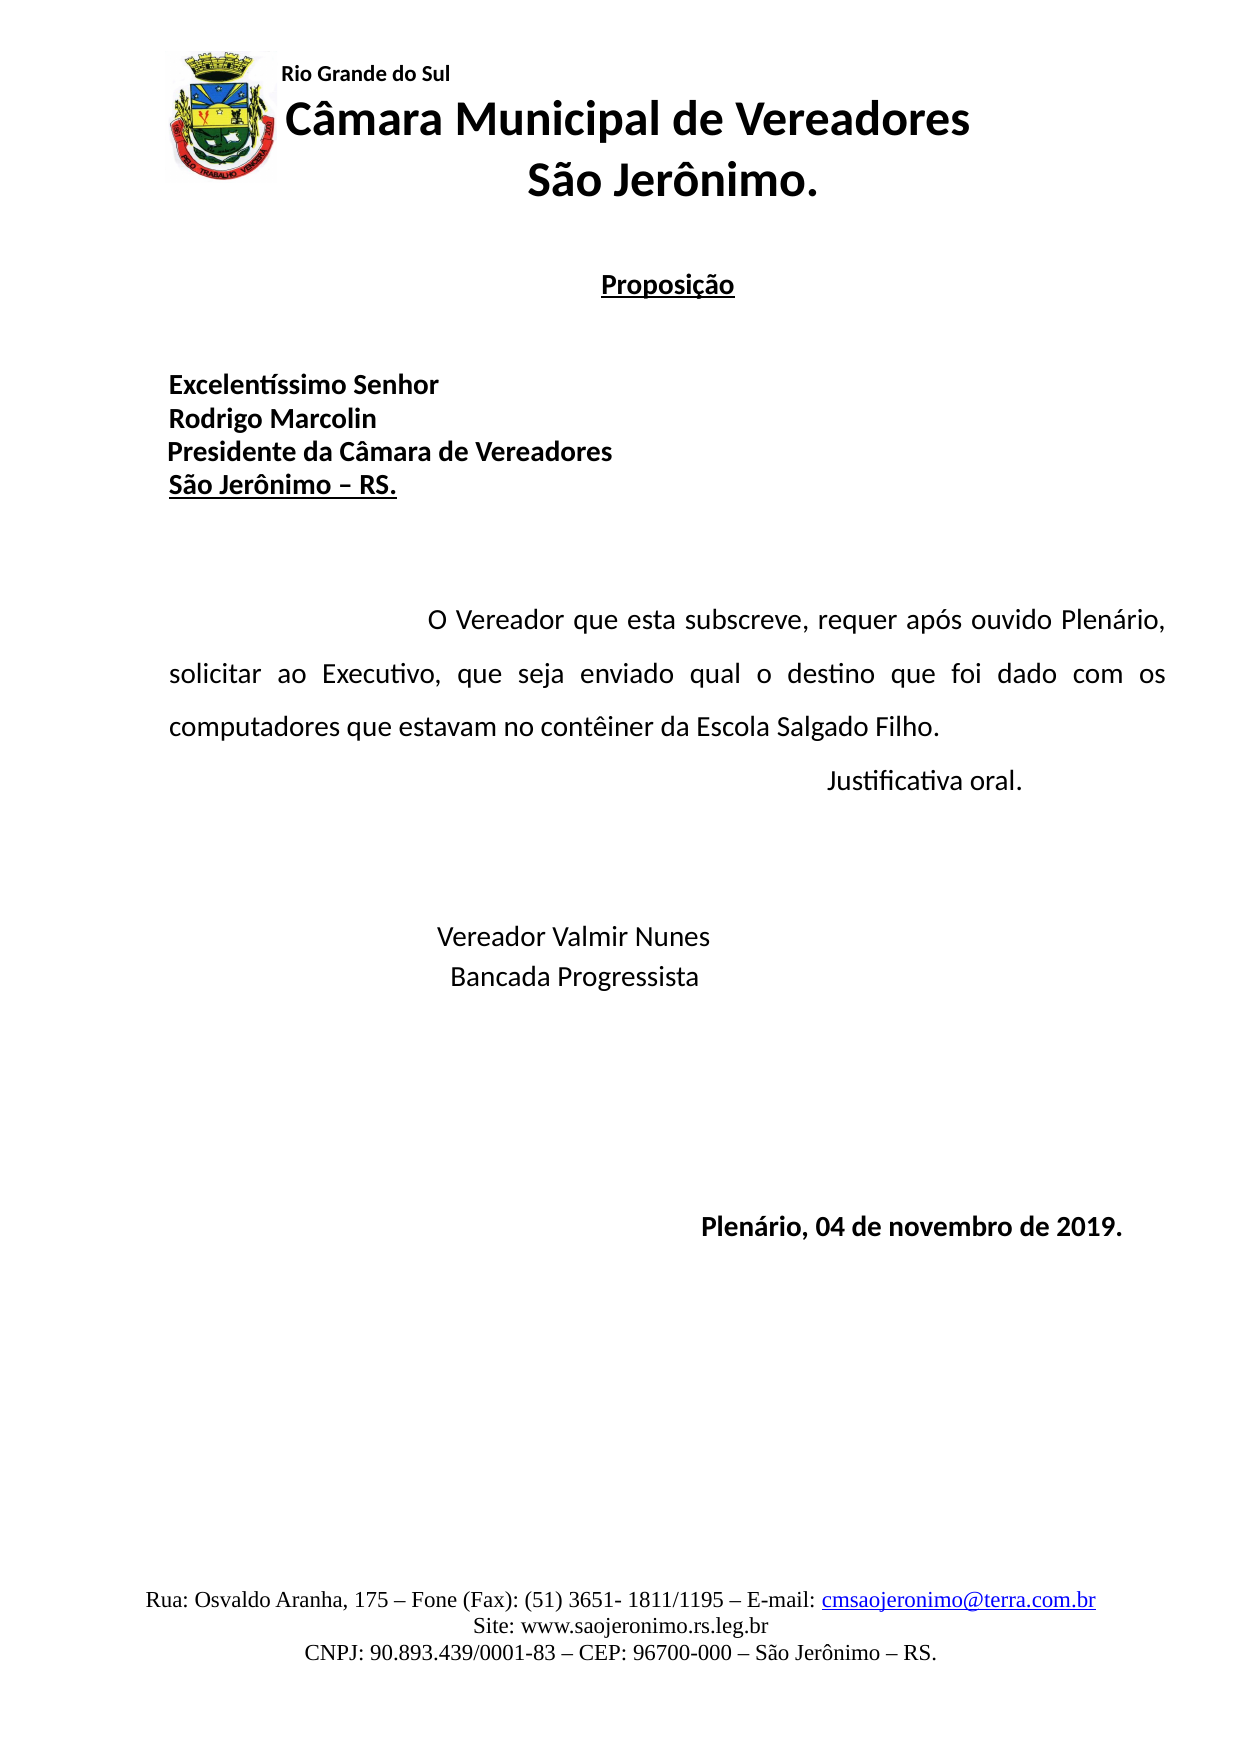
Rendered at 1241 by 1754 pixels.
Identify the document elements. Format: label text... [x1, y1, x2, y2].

text Plenário, 04 de novembro de 2019. [75, 1208, 1123, 1244]
text Vereador Valmir Nunes [75, 918, 1123, 953]
text Rodrigo Marcolin [169, 401, 1110, 435]
text Bancada Progressista [75, 958, 1144, 994]
text Excelentíssimo Senhor [169, 368, 1110, 401]
text Presidente da Câmara de Vereadores [75, 435, 1110, 468]
text São Jerônimo – RS. [169, 468, 1110, 501]
subtitle Proposição [225, 266, 1110, 301]
text O Vereador que esta subscreve, requer após ouvido Plenário, solicitar ao Executivo, que seja enviado qual o destino que foi dado com os computadores que estavam no contêiner da Escola Salgado Filho. [169, 601, 1166, 744]
text Justificativa oral. [178, 762, 1123, 797]
